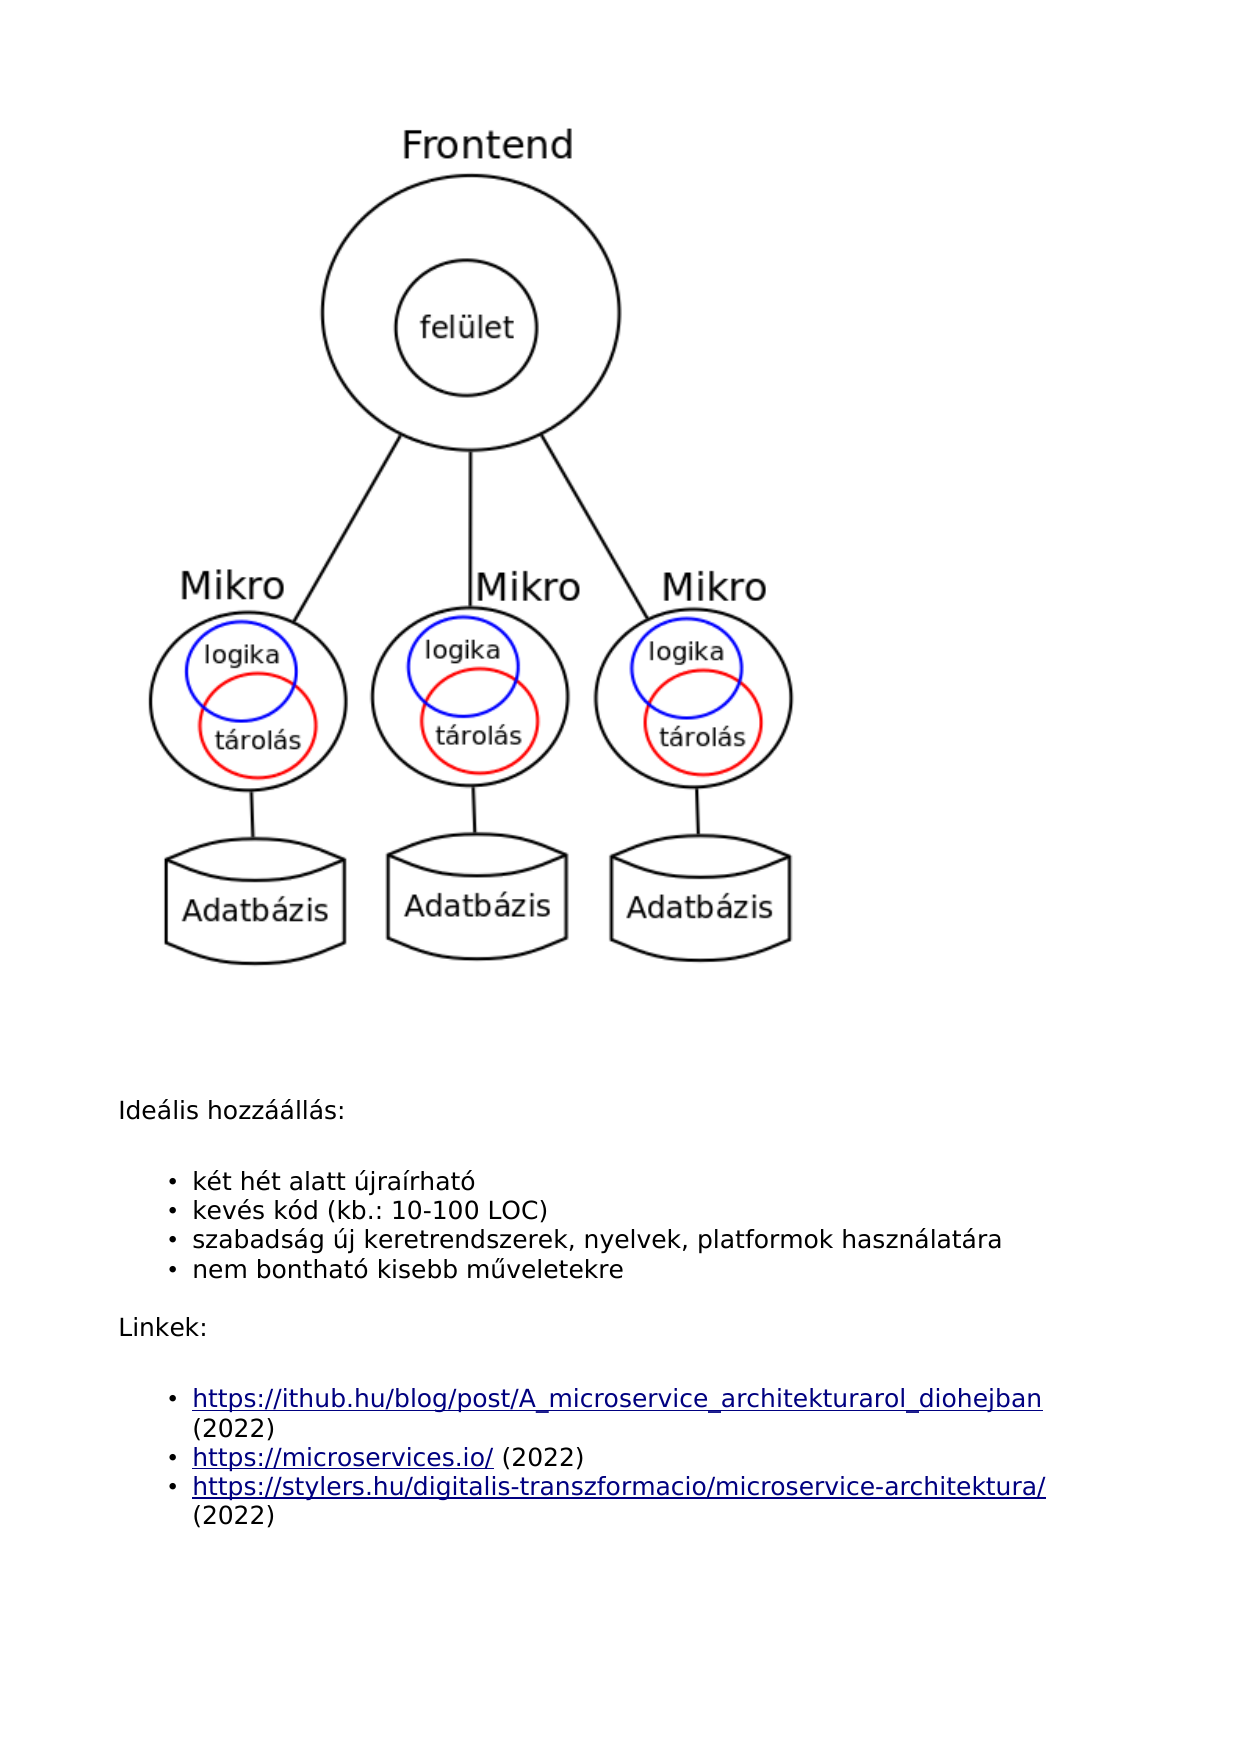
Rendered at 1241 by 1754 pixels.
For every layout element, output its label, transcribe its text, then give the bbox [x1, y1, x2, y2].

list szabadság új keretrendszerek, nyelvek, platformok használatára [177, 1226, 1122, 1255]
text Linkek: [118, 1313, 1122, 1343]
list nem bontható kisebb műveletekre [177, 1255, 1122, 1284]
list https://stylers.hu/digitalis-transzformacio/microservice-architektura/ (2022) [177, 1472, 1122, 1531]
list kevés kód (kb.: 10-100 LOC) [177, 1197, 1122, 1226]
text Ideális hozzáállás: [118, 1096, 1122, 1125]
list https://microservices.io/ (2022) [177, 1443, 1122, 1472]
picture [118, 118, 815, 1084]
list https://ithub.hu/blog/post/A_microservice_architekturarol_diohejban (2022) [177, 1385, 1122, 1443]
list két hét alatt újraírható [177, 1167, 1122, 1197]
